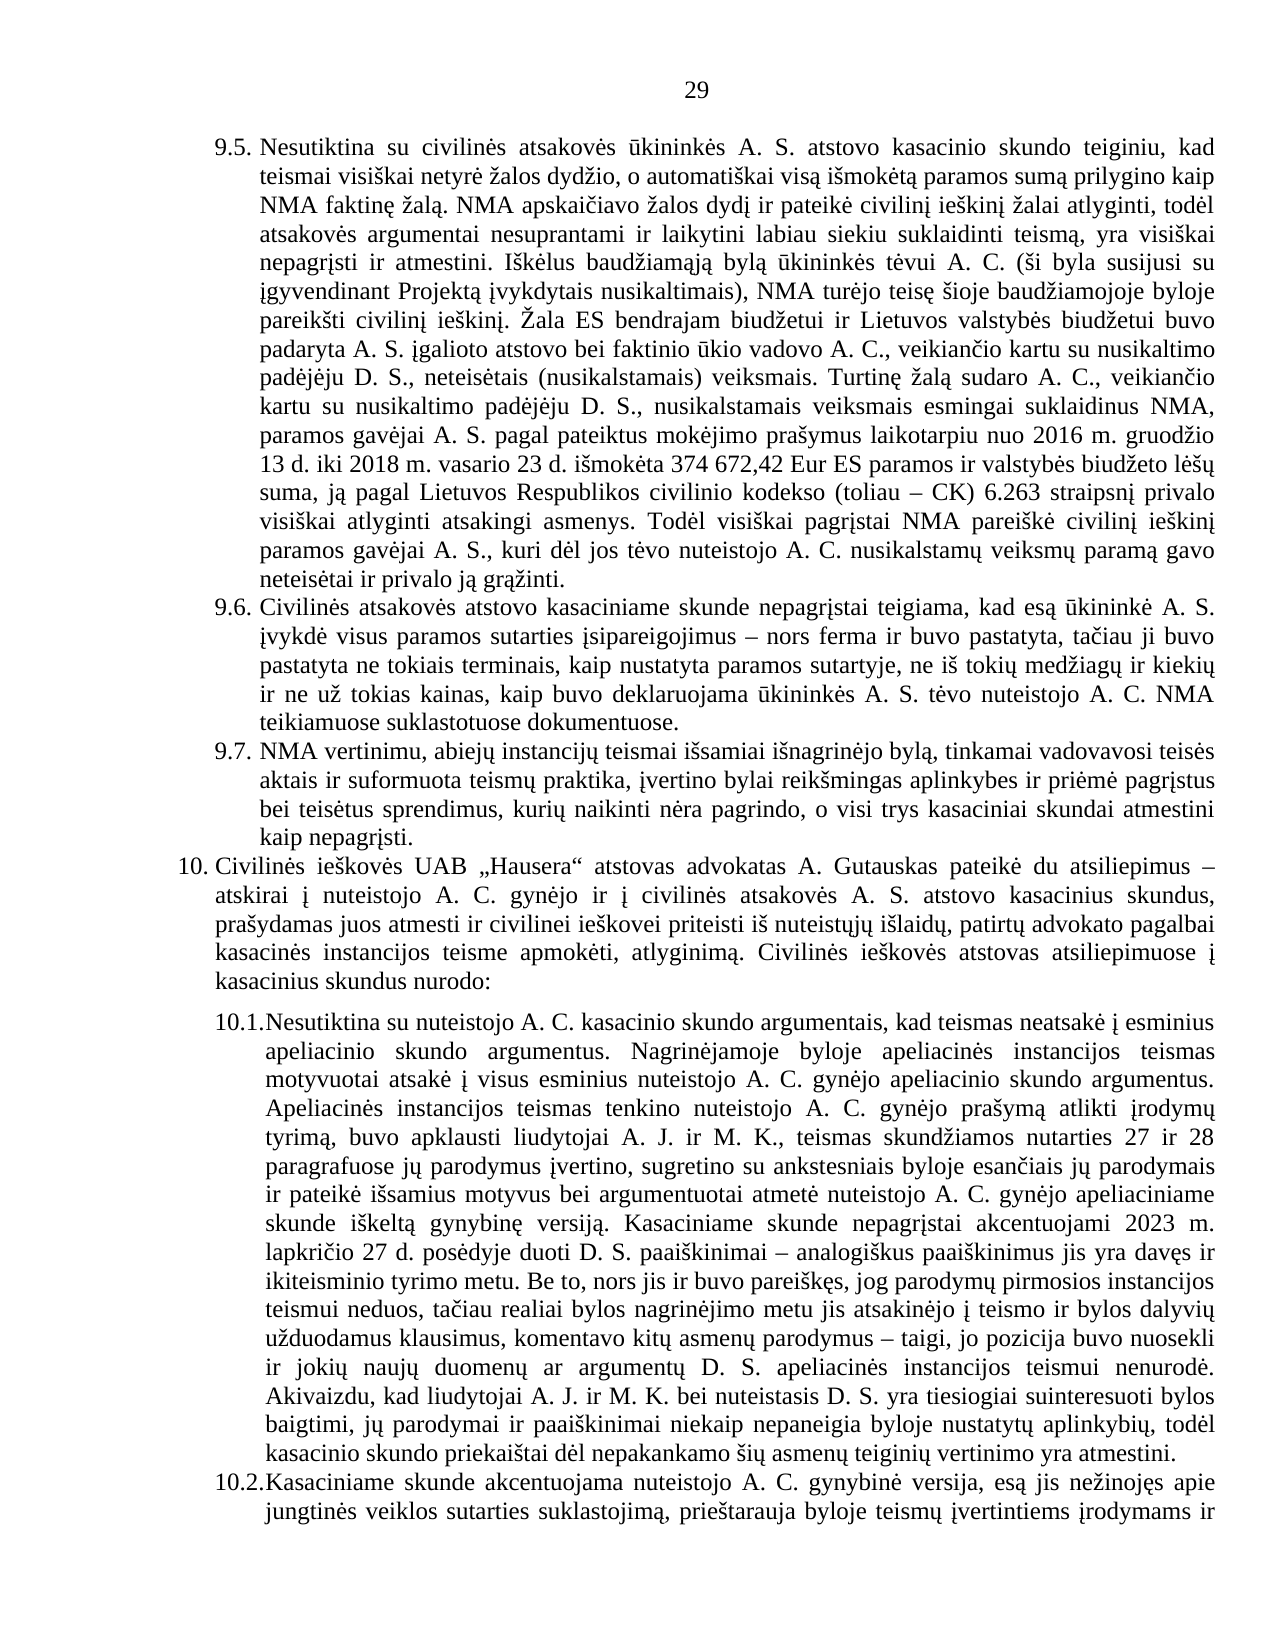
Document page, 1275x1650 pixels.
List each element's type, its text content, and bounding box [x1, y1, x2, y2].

text 10.1. Nesutiktina su nuteistojo A. C. kasacinio skundo argumentais, kad teismas neatsakė į esminius apeliacinio skundo argumentus. Nagrinėjamoje byloje apeliacinės instancijos teismas motyvuotai atsakė į visus esminius nuteistojo A. C. gynėjo apeliacinio skundo argumentus. Apeliacinės instancijos teismas tenkino nuteistojo A. C. gynėjo prašymą atlikti įrodymų tyrimą, buvo apklausti liudytojai A. J. ir M. K., teismas skundžiamos nutarties 27 ir 28 paragrafuose jų parodymus įvertino, sugretino su ankstesniais byloje esančiais jų parodymais ir pateikė išsamius motyvus bei argumentuotai atmetė nuteistojo A. C. gynėjo apeliaciniame skunde iškeltą gynybinę versiją. Kasaciniame skunde nepagrįstai akcentuojami 2023 m. lapkričio 27 d. posėdyje duoti D. S. paaiškinimai – analogiškus paaiškinimus jis yra davęs ir ikiteisminio tyrimo metu. Be to, nors jis ir buvo pareiškęs, jog parodymų pirmosios instancijos teismui neduos, tačiau realiai bylos nagrinėjimo metu jis atsakinėjo į teismo ir bylos dalyvių užduodamus klausimus, komentavo kitų asmenų parodymus – taigi, jo pozicija buvo nuosekli ir jokių naujų duomenų ar argumentų D. S. apeliacinės instancijos teismui nenurodė. Akivaizdu, kad liudytojai A. J. ir M. K. bei nuteistasis D. S. yra tiesiogiai suinteresuoti bylos baigtimi, jų parodymai ir paaiškinimai niekaip nepaneigia byloje nustatytų aplinkybių, todėl kasacinio skundo priekaištai dėl nepakankamo šių asmenų teiginių vertinimo yra atmestini. [214, 1007, 1216, 1467]
text 10. Civilinės ieškovės UAB „Hausera“ atstovas advokatas A. Gutauskas pateikė du atsiliepimus – atskirai į nuteistojo A. C. gynėjo ir į civilinės atsakovės A. S. atstovo kasacinius skundus, prašydamas juos atmesti ir civilinei ieškovei priteisti iš nuteistųjų išlaidų, patirtų advokato pagalbai kasacinės instancijos teisme apmokėti, atlyginimą. Civilinės ieškovės atstovas atsiliepimuose į kasacinius skundus nurodo: [177, 851, 1216, 995]
text 9.5. Nesutiktina su civilinės atsakovės ūkininkės A. S. atstovo kasacinio skundo teiginiu, kad teismai visiškai netyrė žalos dydžio, o automatiškai visą išmokėtą paramos sumą prilygino kaip NMA faktinę žalą. NMA apskaičiavo žalos dydį ir pateikė civilinį ieškinį žalai atlyginti, todėl atsakovės argumentai nesuprantami ir laikytini labiau siekiu suklaidinti teismą, yra visiškai nepagrįsti ir atmestini. Iškėlus baudžiamąją bylą ūkininkės tėvui A. C. (ši byla susijusi su įgyvendinant Projektą įvykdytais nusikaltimais), NMA turėjo teisę šioje baudžiamojoje byloje pareikšti civilinį ieškinį. Žala ES bendrajam biudžetui ir Lietuvos valstybės biudžetui buvo padaryta A. S. įgalioto atstovo bei faktinio ūkio vadovo A. C., veikiančio kartu su nusikaltimo padėjėju D. S., neteisėtais (nusikalstamais) veiksmais. Turtinę žalą sudaro A. C., veikiančio kartu su nusikaltimo padėjėju D. S., nusikalstamais veiksmais esmingai suklaidinus NMA, paramos gavėjai A. S. pagal pateiktus mokėjimo prašymus laikotarpiu nuo 2016 m. gruodžio 13 d. iki 2018 m. vasario 23 d. išmokėta 374 672,42 Eur ES paramos ir valstybės biudžeto lėšų suma, ją pagal Lietuvos Respublikos civilinio kodekso (toliau – CK) 6.263 straipsnį privalo visiškai atlyginti atsakingi asmenys. Todėl visiškai pagrįstai NMA pareiškė civilinį ieškinį paramos gavėjai A. S., kuri dėl jos tėvo nuteistojo A. C. nusikalstamų veiksmų paramą gavo neteisėtai ir privalo ją grąžinti. [214, 132, 1216, 592]
text 10.2. Kasaciniame skunde akcentuojama nuteistojo A. C. gynybinė versija, esą jis nežinojęs apie jungtinės veiklos sutarties suklastojimą, prieštarauja byloje teismų įvertintiems įrodymams ir [214, 1467, 1216, 1524]
text 9.7. NMA vertinimu, abiejų instancijų teismai išsamiai išnagrinėjo bylą, tinkamai vadovavosi teisės aktais ir suformuota teismų praktika, įvertino bylai reikšmingas aplinkybes ir priėmė pagrįstus bei teisėtus sprendimus, kurių naikinti nėra pagrindo, o visi trys kasaciniai skundai atmestini kaip nepagrįsti. [214, 736, 1216, 851]
text 9.6. Civilinės atsakovės atstovo kasaciniame skunde nepagrįstai teigiama, kad esą ūkininkė A. S. įvykdė visus paramos sutarties įsipareigojimus – nors ferma ir buvo pastatyta, tačiau ji buvo pastatyta ne tokiais terminais, kaip nustatyta paramos sutartyje, ne iš tokių medžiagų ir kiekių ir ne už tokias kainas, kaip buvo deklaruojama ūkininkės A. S. tėvo nuteistojo A. C. NMA teikiamuose suklastotuose dokumentuose. [214, 592, 1216, 736]
